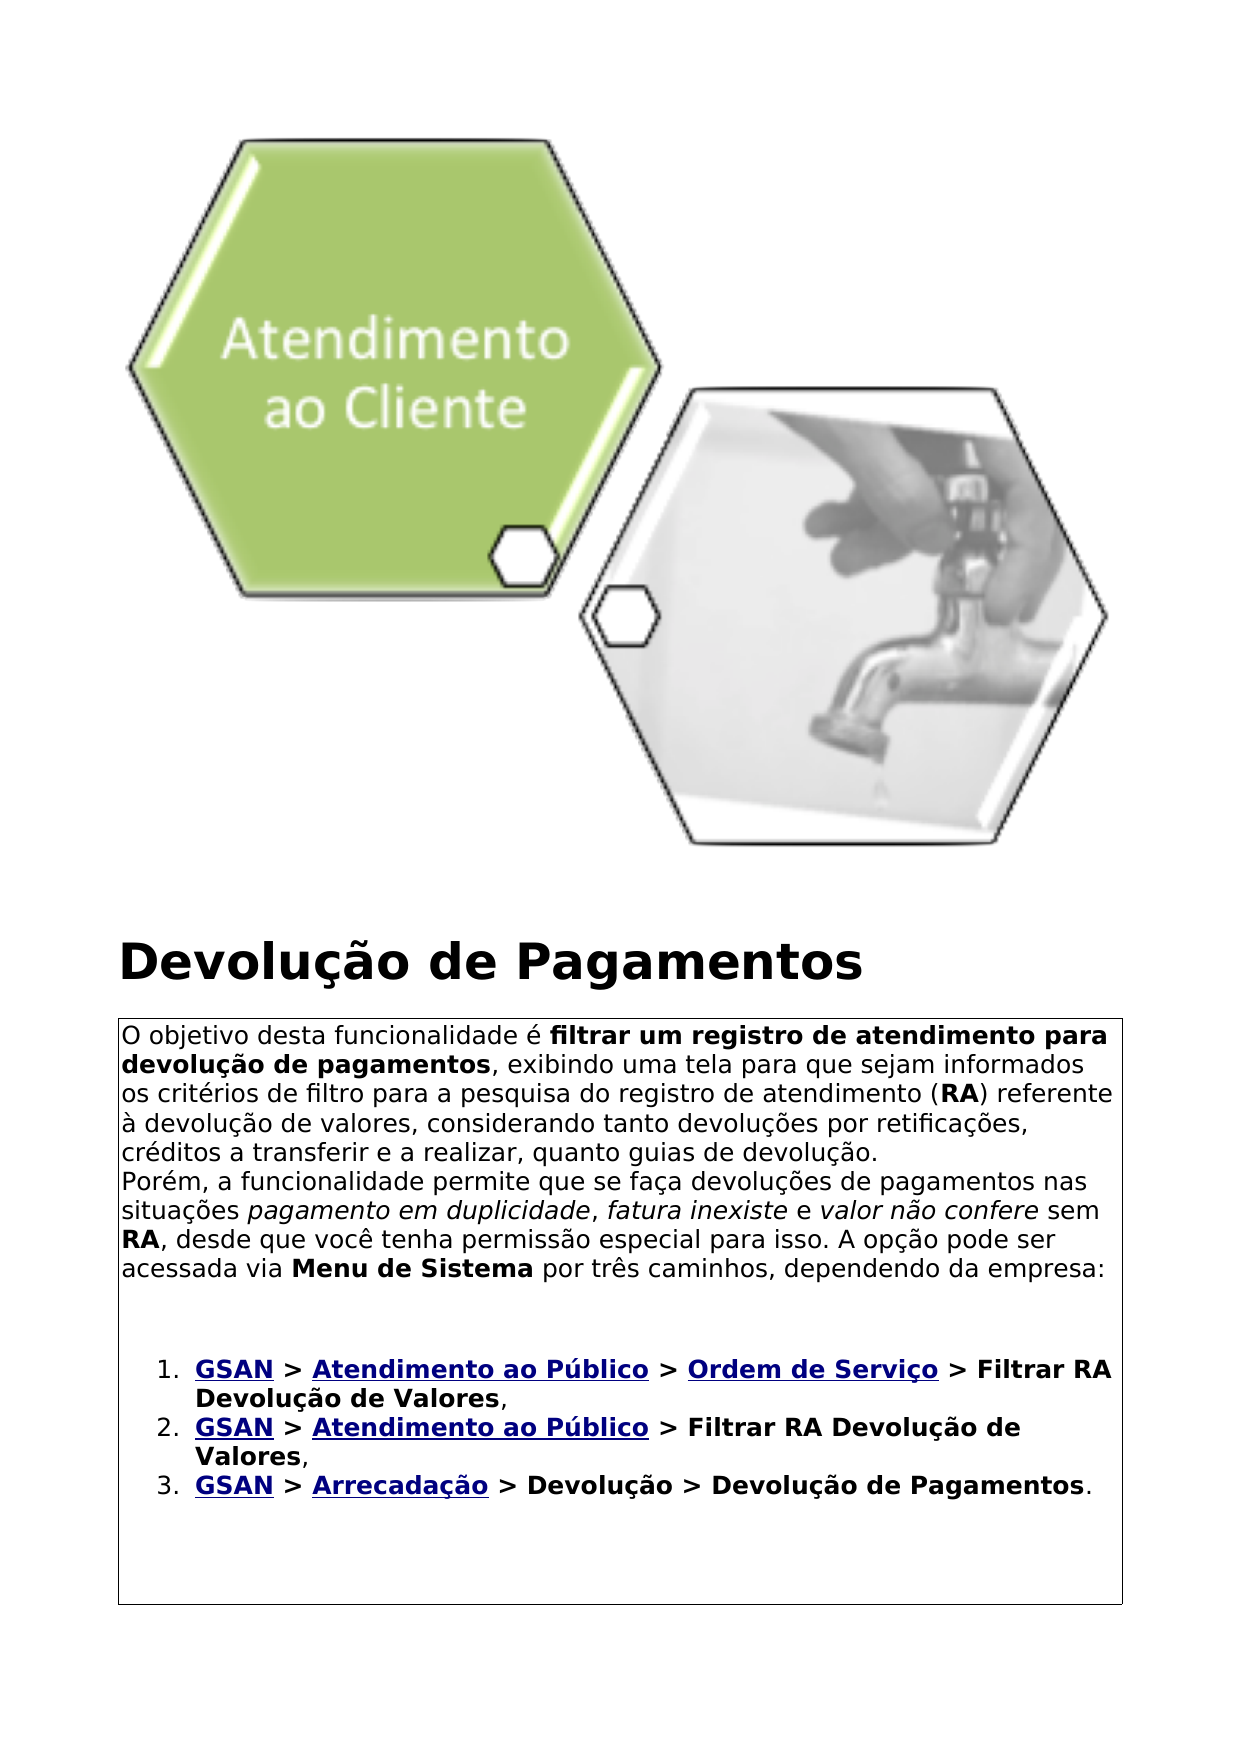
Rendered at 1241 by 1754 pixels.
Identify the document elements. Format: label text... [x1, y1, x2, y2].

table_header O objetivo desta funcionalidade é filtrar um registro de atendimento para devolução de pagamentos, exibindo uma tela para que sejam informados os critérios de filtro para a pesquisa do registro de atendimento (RA) referente à devolução de valores, considerando tanto devoluções por retificações, créditos a transferir e a realizar, quanto guias de devolução. Porém, a funcionalidade permite que se faça devoluções de pagamentos nas situações pagamento em duplicidade, fatura inexiste e valor não confere sem RA, desde que você tenha permissão especial para isso. A opção pode ser acessada via Menu de Sistema por três caminhos, dependendo da empresa: GSAN > Atendimento ao Público > Ordem de Serviço > Filtrar RA Devolução de Valores, GSAN > Atendimento ao Público > Filtrar RA Devolução de Valores, GSAN > Arrecadação > Devolução > Devolução de Pagamentos. [119, 1019, 1122, 1604]
picture [118, 118, 1123, 866]
subtitle Devolução de Pagamentos [118, 933, 1122, 991]
